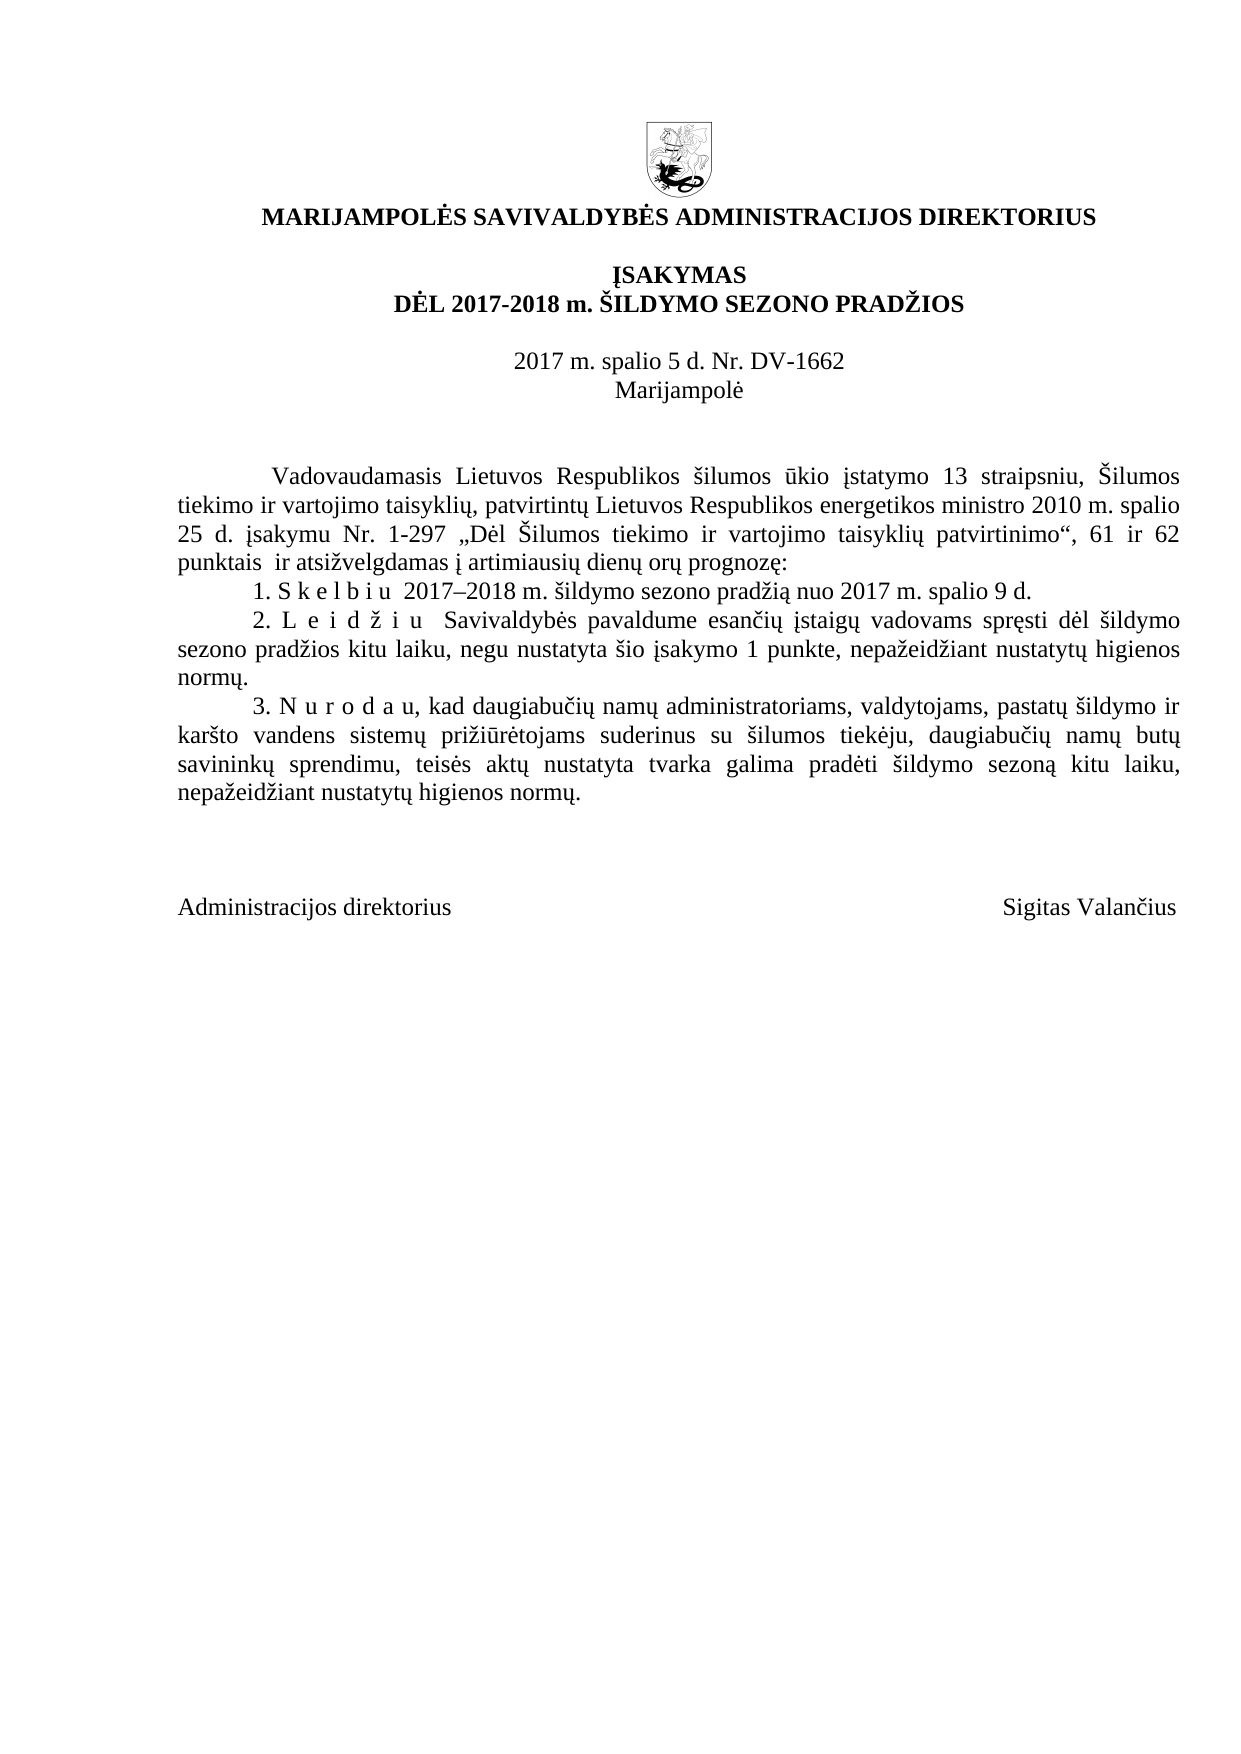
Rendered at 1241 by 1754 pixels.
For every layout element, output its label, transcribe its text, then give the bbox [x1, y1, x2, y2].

text 1. S k e l b i u 2017–2018 m. šildymo sezono pradžią nuo 2017 m. spalio 9 d. [177, 576, 1181, 605]
text 2017 m. spalio 5 d. Nr. DV-1662 [177, 346, 1181, 375]
text DĖL 2017-2018 m. ŠILDYMO SEZONO PRADŽIOS [236, 289, 1122, 317]
text 2. L e i d ž i u Savivaldybės pavaldume esančių įstaigų vadovams spręsti dėl šildymo sezono pradžios kitu laiku, negu nustatyta šio įsakymo 1 punkte, nepažeidžiant nustatytų higienos normų. [177, 605, 1181, 691]
text 3. N u r o d a u, kad daugiabučių namų administratoriams, valdytojams, pastatų šildymo ir karšto vandens sistemų prižiūrėtojams suderinus su šilumos tiekėju, daugiabučių namų butų savininkų sprendimu, teisės aktų nustatyta tvarka galima pradėti šildymo sezoną kitu laiku, nepažeidžiant nustatytų higienos normų. [177, 691, 1181, 806]
text Marijampolė [177, 375, 1181, 404]
text ĮSAKYMAS [177, 260, 1181, 289]
text MARIJAMPOLĖS SAVIVALDYBĖS ADMINISTRACIJOS DIREKTORIUS [177, 202, 1181, 231]
text Administracijos direktorius Sigitas Valančius [177, 892, 1181, 921]
text Vadovaudamasis Lietuvos Respublikos šilumos ūkio įstatymo 13 straipsniu, Šilumos tiekimo ir vartojimo taisyklių, patvirtintų Lietuvos Respublikos energetikos ministro 2010 m. spalio 25 d. įsakymu Nr. 1-297 „Dėl Šilumos tiekimo ir vartojimo taisyklių patvirtinimo“, 61 ir 62 punktais ir atsižvelgdamas į artimiausių dienų orų prognozę: [177, 461, 1181, 576]
